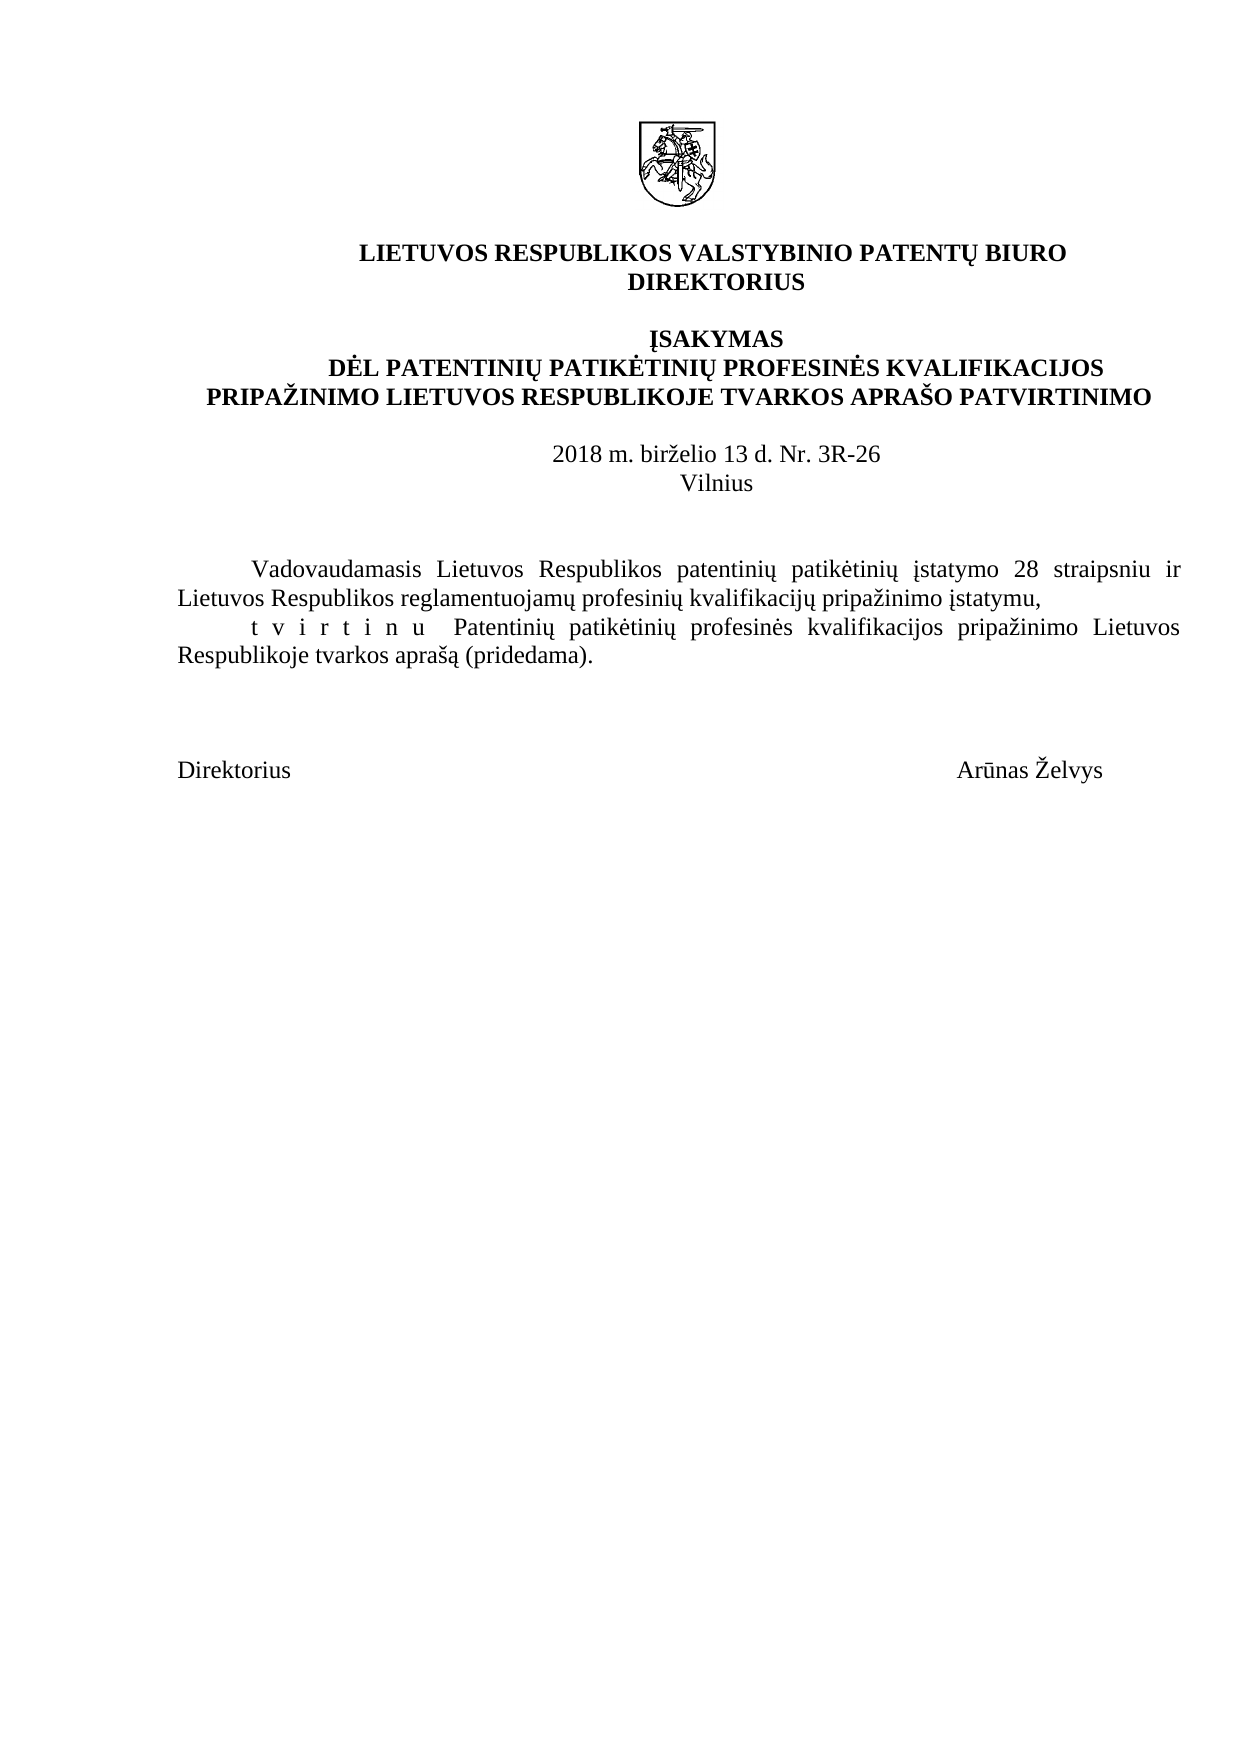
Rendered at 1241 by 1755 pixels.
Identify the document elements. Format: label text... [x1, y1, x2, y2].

text t v i r t i n u Patentinių patikėtinių profesinės kvalifikacijos pripažinimo Lietuvos Respublikoje tvarkos aprašą (pridedama). [177, 612, 1182, 669]
text Direktorius Arūnas Želvys [177, 755, 1182, 784]
text LIETUVOS RESPUBLIKOS VALSTYBINIO PATENTŲ BIURO [177, 238, 1182, 267]
text DĖL PATENTINIŲ PATIKĖTINIŲ PROFESINĖS KVALIFIKACIJOS PRIPAŽINIMO LIETUVOS RESPUBLIKOJE TVARKOS APRAŠO PATVIRTINIMO [177, 353, 1182, 410]
text Vadovaudamasis Lietuvos Respublikos patentinių patikėtinių įstatymo 28 straipsniu ir Lietuvos Respublikos reglamentuojamų profesinių kvalifikacijų pripažinimo įstatymu, [177, 554, 1182, 612]
text Vilnius [177, 468, 1182, 497]
text 2018 m. birželio 13 d. Nr. 3R-26 [177, 439, 1182, 468]
text ĮSAKYMAS [177, 324, 1182, 353]
text DIREKTORIUS [177, 267, 1182, 295]
